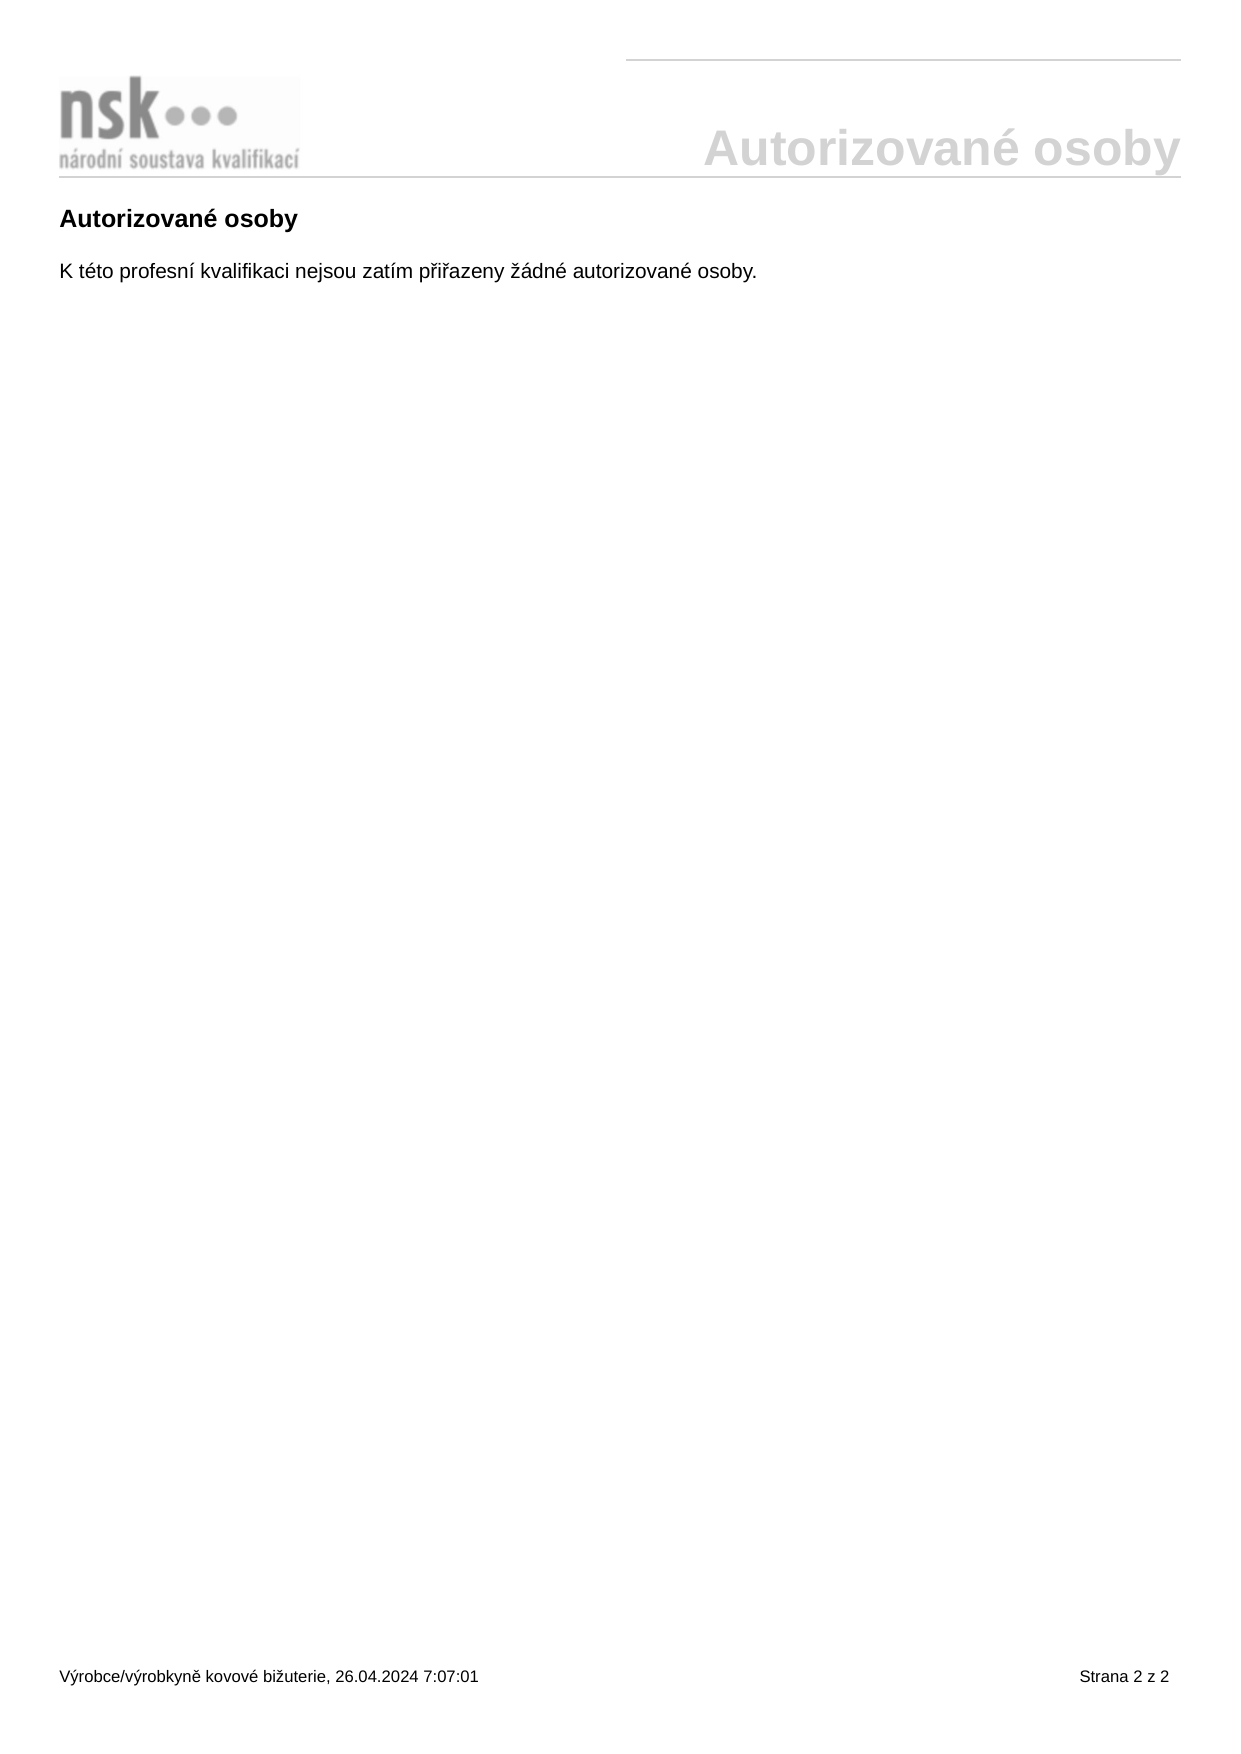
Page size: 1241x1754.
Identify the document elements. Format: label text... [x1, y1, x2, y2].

table_cell K této profesní kvalifikaci nejsou zatím přiřazeny žádné autorizované osoby. [59, 259, 1181, 283]
table_cell [620, 236, 626, 259]
table_cell [1169, 1421, 1181, 1658]
table_cell [484, 236, 620, 259]
table_cell [620, 583, 626, 883]
table_cell [862, 194, 1169, 200]
table_cell [59, 883, 483, 1183]
table_cell [484, 283, 620, 583]
table_cell [1169, 1183, 1181, 1421]
table_cell [484, 883, 620, 1183]
table_cell [862, 883, 1169, 1183]
table_cell [1169, 883, 1181, 1183]
table_cell [1169, 283, 1181, 583]
table_cell [59, 1421, 483, 1658]
table_cell [59, 1183, 483, 1421]
table_cell [620, 283, 626, 583]
table_cell [626, 236, 862, 259]
table_cell [484, 1421, 620, 1658]
table_cell [59, 194, 483, 200]
table_cell [620, 1421, 626, 1658]
table_cell [59, 283, 483, 583]
table_cell [1169, 583, 1181, 883]
table_cell [59, 178, 1181, 194]
table_cell [626, 883, 862, 1183]
table_cell [59, 236, 483, 259]
table_cell [59, 171, 483, 176]
table_cell [1169, 1658, 1181, 1694]
table_cell [1169, 194, 1181, 200]
table_cell [862, 283, 1169, 583]
table_cell [620, 1183, 626, 1421]
table_cell [620, 883, 626, 1183]
picture [58, 59, 621, 171]
table_cell [626, 283, 862, 583]
table_cell [621, 59, 626, 170]
table_cell [862, 1421, 1169, 1658]
table_cell [484, 171, 620, 176]
table_cell [59, 583, 483, 883]
table_cell [862, 583, 1169, 883]
table_cell [626, 194, 862, 200]
table_cell [626, 583, 862, 883]
table_cell [862, 236, 1169, 259]
table_cell [626, 1183, 862, 1421]
table_cell Autorizované osoby [59, 200, 1181, 236]
table_cell Výrobce/výrobkyně kovové bižuterie, 26.04.2024 7:07:01 [59, 1658, 862, 1694]
table_cell [626, 1421, 862, 1658]
table_cell Autorizované osoby [626, 61, 1181, 176]
table_cell [1169, 236, 1181, 259]
table_cell [484, 1183, 620, 1421]
table_cell Strana 2 z 2 [862, 1658, 1169, 1694]
table_cell [484, 194, 620, 200]
table_cell [484, 583, 620, 883]
table_cell [862, 1183, 1169, 1421]
